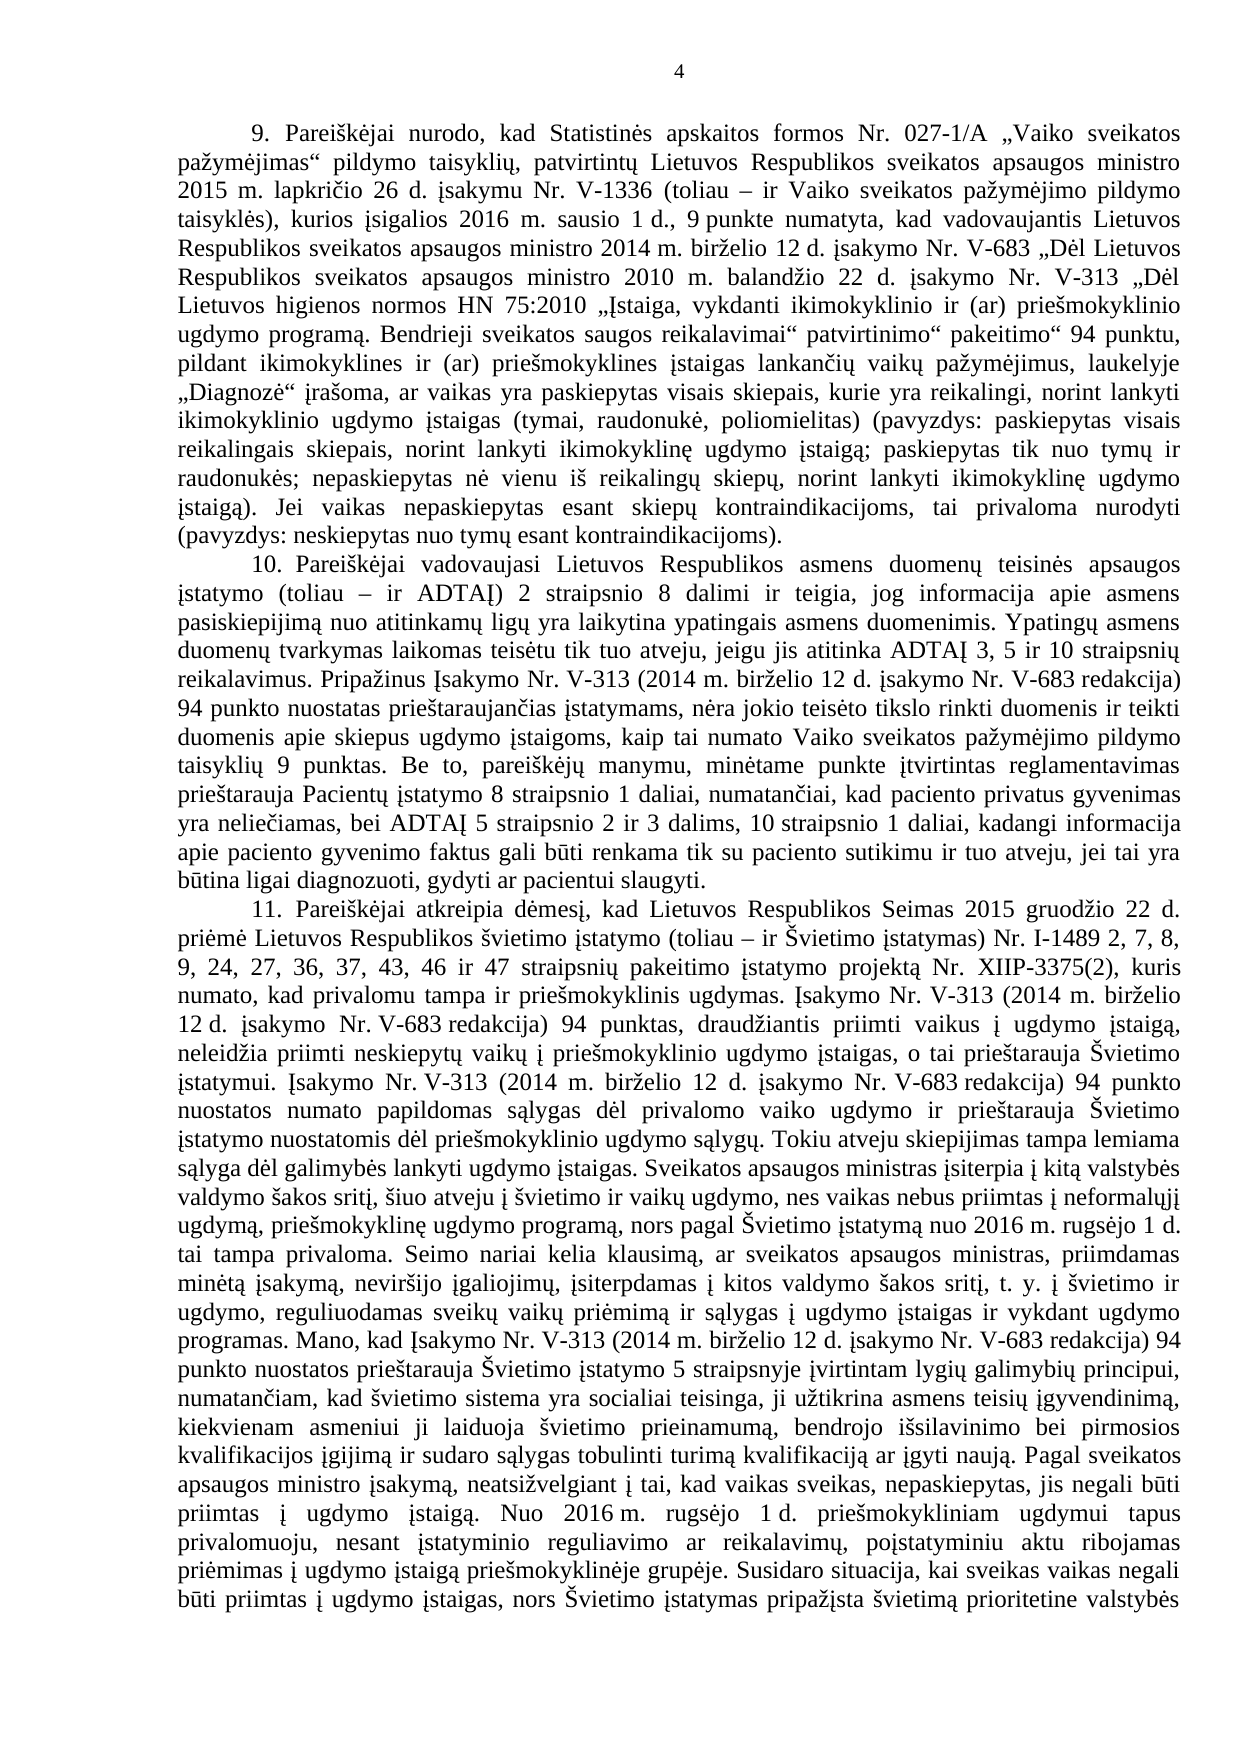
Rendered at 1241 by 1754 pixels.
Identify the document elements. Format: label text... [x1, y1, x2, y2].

text 10. Pareiškėjai vadovaujasi Lietuvos Respublikos asmens duomenų teisinės apsaugos įstatymo (toliau – ir ADTAĮ) 2 straipsnio 8 dalimi ir teigia, jog informacija apie asmens pasiskiepijimą nuo atitinkamų ligų yra laikytina ypatingais asmens duomenimis. Ypatingų asmens duomenų tvarkymas laikomas teisėtu tik tuo atveju, jeigu jis atitinka ADTAĮ 3, 5 ir 10 straipsnių reikalavimus. Pripažinus Įsakymo Nr. V-313 (2014 m. birželio 12 d. įsakymo Nr. V-683 redakcija) 94 punkto nuostatas prieštaraujančias įstatymams, nėra jokio teisėto tikslo rinkti duomenis ir teikti duomenis apie skiepus ugdymo įstaigoms, kaip tai numato Vaiko sveikatos pažymėjimo pildymo taisyklių 9 punktas. Be to, pareiškėjų manymu, minėtame punkte įtvirtintas reglamentavimas prieštarauja Pacientų įstatymo 8 straipsnio 1 daliai, numatančiai, kad paciento privatus gyvenimas yra neliečiamas, bei ADTAĮ 5 straipsnio 2 ir 3 dalims, 10 straipsnio 1 daliai, kadangi informacija apie paciento gyvenimo faktus gali būti renkama tik su paciento sutikimu ir tuo atveju, jei tai yra būtina ligai diagnozuoti, gydyti ar pacientui slaugyti. [177, 549, 1181, 894]
text 11. Pareiškėjai atkreipia dėmesį, kad Lietuvos Respublikos Seimas 2015 gruodžio 22 d. priėmė Lietuvos Respublikos švietimo įstatymo (toliau – ir Švietimo įstatymas) Nr. I-1489 2, 7, 8, 9, 24, 27, 36, 37, 43, 46 ir 47 straipsnių pakeitimo įstatymo projektą Nr. XIIP-3375(2), kuris numato, kad privalomu tampa ir priešmokyklinis ugdymas. Įsakymo Nr. V-313 (2014 m. birželio 12 d. įsakymo Nr. V-683 redakcija) 94 punktas, draudžiantis priimti vaikus į ugdymo įstaigą, neleidžia priimti neskiepytų vaikų į priešmokyklinio ugdymo įstaigas, o tai prieštarauja Švietimo įstatymui. Įsakymo Nr. V-313 (2014 m. birželio 12 d. įsakymo Nr. V-683 redakcija) 94 punkto nuostatos numato papildomas sąlygas dėl privalomo vaiko ugdymo ir prieštarauja Švietimo įstatymo nuostatomis dėl priešmokyklinio ugdymo sąlygų. Tokiu atveju skiepijimas tampa lemiama sąlyga dėl galimybės lankyti ugdymo įstaigas. Sveikatos apsaugos ministras įsiterpia į kitą valstybės valdymo šakos sritį, šiuo atveju į švietimo ir vaikų ugdymo, nes vaikas nebus priimtas į neformalųjį ugdymą, priešmokyklinę ugdymo programą, nors pagal Švietimo įstatymą nuo 2016 m. rugsėjo 1 d. tai tampa privaloma. Seimo nariai kelia klausimą, ar sveikatos apsaugos ministras, priimdamas minėtą įsakymą, neviršijo įgaliojimų, įsiterpdamas į kitos valdymo šakos sritį, t. y. į švietimo ir ugdymo, reguliuodamas sveikų vaikų priėmimą ir sąlygas į ugdymo įstaigas ir vykdant ugdymo programas. Mano, kad Įsakymo Nr. V-313 (2014 m. birželio 12 d. įsakymo Nr. V-683 redakcija) 94 punkto nuostatos prieštarauja Švietimo įstatymo 5 straipsnyje įvirtintam lygių galimybių principui, numatančiam, kad švietimo sistema yra socialiai teisinga, ji užtikrina asmens teisių įgyvendinimą, kiekvienam asmeniui ji laiduoja švietimo prieinamumą, bendrojo išsilavinimo bei pirmosios kvalifikacijos įgijimą ir sudaro sąlygas tobulinti turimą kvalifikaciją ar įgyti naują. Pagal sveikatos apsaugos ministro įsakymą, neatsižvelgiant į tai, kad vaikas sveikas, nepaskiepytas, jis negali būti priimtas į ugdymo įstaigą. Nuo 2016 m. rugsėjo 1 d. priešmokykliniam ugdymui tapus privalomuoju, nesant įstatyminio reguliavimo ar reikalavimų, poįstatyminiu aktu ribojamas priėmimas į ugdymo įstaigą priešmokyklinėje grupėje. Susidaro situacija, kai sveikas vaikas negali būti priimtas į ugdymo įstaigas, nors Švietimo įstatymas pripažįsta švietimą prioritetine valstybės [177, 894, 1181, 1613]
text 9. Pareiškėjai nurodo, kad Statistinės apskaitos formos Nr. 027-1/A „Vaiko sveikatos pažymėjimas“ pildymo taisyklių, patvirtintų Lietuvos Respublikos sveikatos apsaugos ministro 2015 m. lapkričio 26 d. įsakymu Nr. V-1336 (toliau – ir Vaiko sveikatos pažymėjimo pildymo taisyklės), kurios įsigalios 2016 m. sausio 1 d., 9 punkte numatyta, kad vadovaujantis Lietuvos Respublikos sveikatos apsaugos ministro 2014 m. birželio 12 d. įsakymo Nr. V-683 „Dėl Lietuvos Respublikos sveikatos apsaugos ministro 2010 m. balandžio 22 d. įsakymo Nr. V-313 „Dėl Lietuvos higienos normos HN 75:2010 „Įstaiga, vykdanti ikimokyklinio ir (ar) priešmokyklinio ugdymo programą. Bendrieji sveikatos saugos reikalavimai“ patvirtinimo“ pakeitimo“ 94 punktu, pildant ikimokyklines ir (ar) priešmokyklines įstaigas lankančių vaikų pažymėjimus, laukelyje „Diagnozė“ įrašoma, ar vaikas yra paskiepytas visais skiepais, kurie yra reikalingi, norint lankyti ikimokyklinio ugdymo įstaigas (tymai, raudonukė, poliomielitas) (pavyzdys: paskiepytas visais reikalingais skiepais, norint lankyti ikimokyklinę ugdymo įstaigą; paskiepytas tik nuo tymų ir raudonukės; nepaskiepytas nė vienu iš reikalingų skiepų, norint lankyti ikimokyklinę ugdymo įstaigą). Jei vaikas nepaskiepytas esant skiepų kontraindikacijoms, tai privaloma nurodyti (pavyzdys: neskiepytas nuo tymų esant kontraindikacijoms). [177, 118, 1181, 549]
